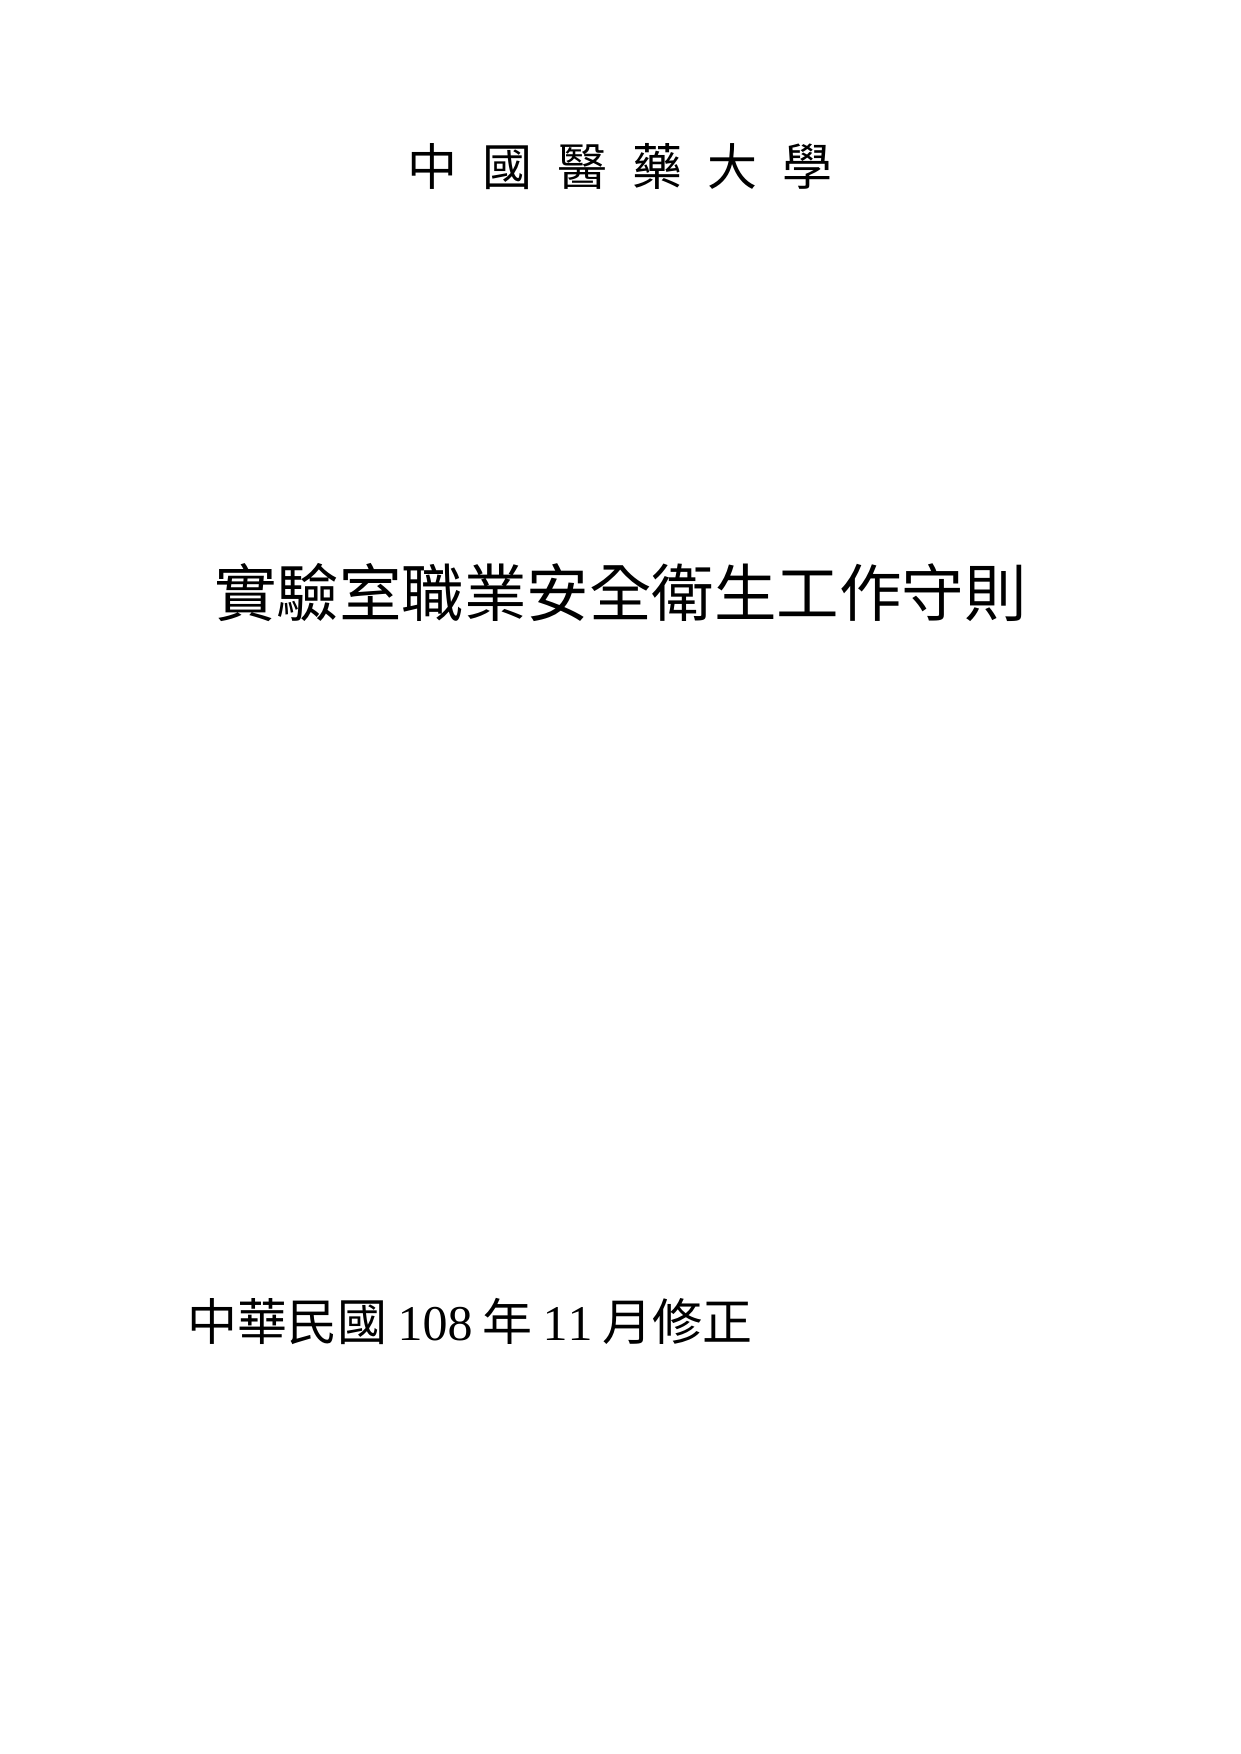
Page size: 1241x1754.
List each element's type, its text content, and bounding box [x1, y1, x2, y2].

text 中華民國108年11月修正 [187, 1283, 1053, 1355]
text 中 國 醫 藥 大 學 [187, 127, 1053, 199]
text 實驗室職業安全衛生工作守則 [187, 544, 1053, 635]
